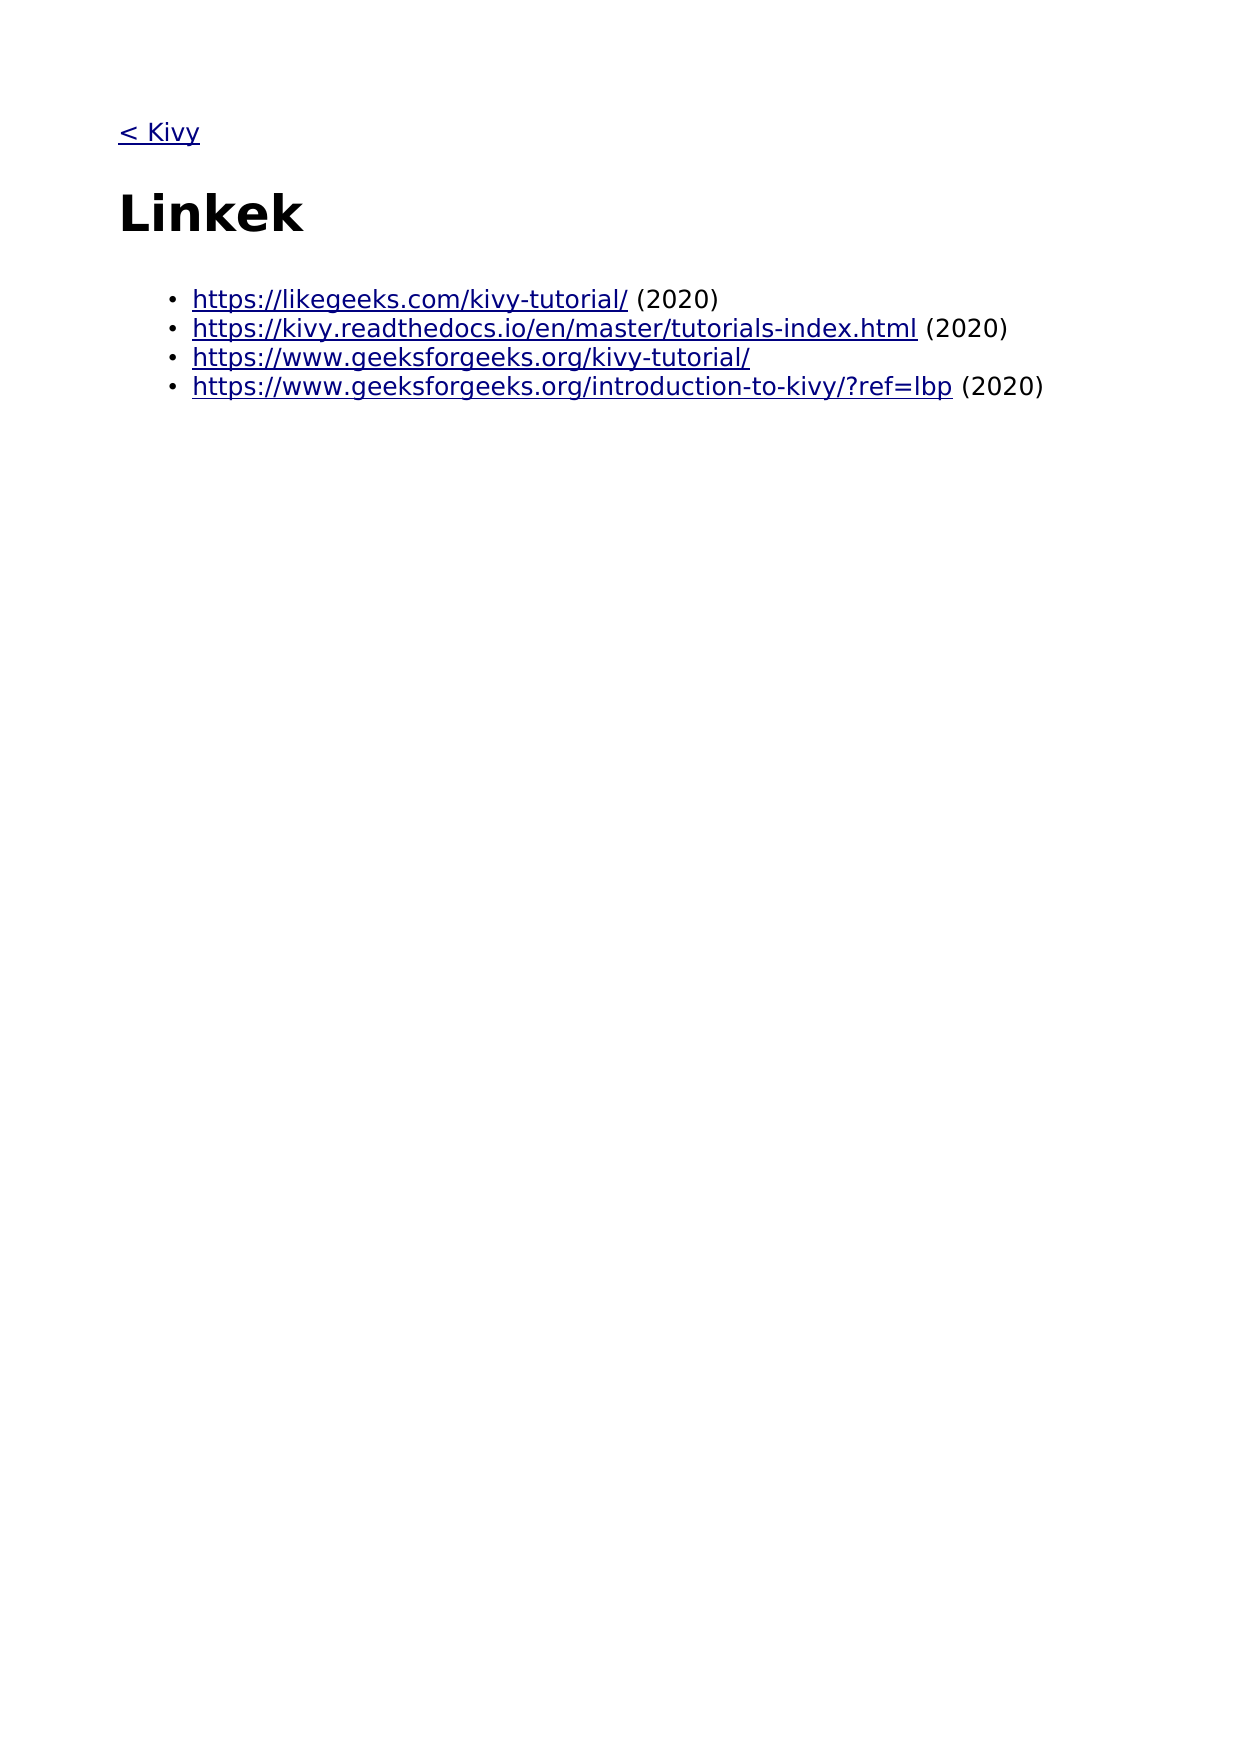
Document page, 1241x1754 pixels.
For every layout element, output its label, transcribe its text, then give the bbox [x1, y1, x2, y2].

subtitle Linkek [118, 185, 1122, 243]
list https://kivy.readthedocs.io/en/master/tutorials-index.html (2020) [177, 314, 1122, 343]
text < Kivy [118, 118, 1122, 147]
list https://www.geeksforgeeks.org/kivy-tutorial/ [177, 343, 1122, 372]
list https://www.geeksforgeeks.org/introduction-to-kivy/?ref=lbp (2020) [177, 372, 1122, 402]
list https://likegeeks.com/kivy-tutorial/ (2020) [177, 285, 1122, 314]
